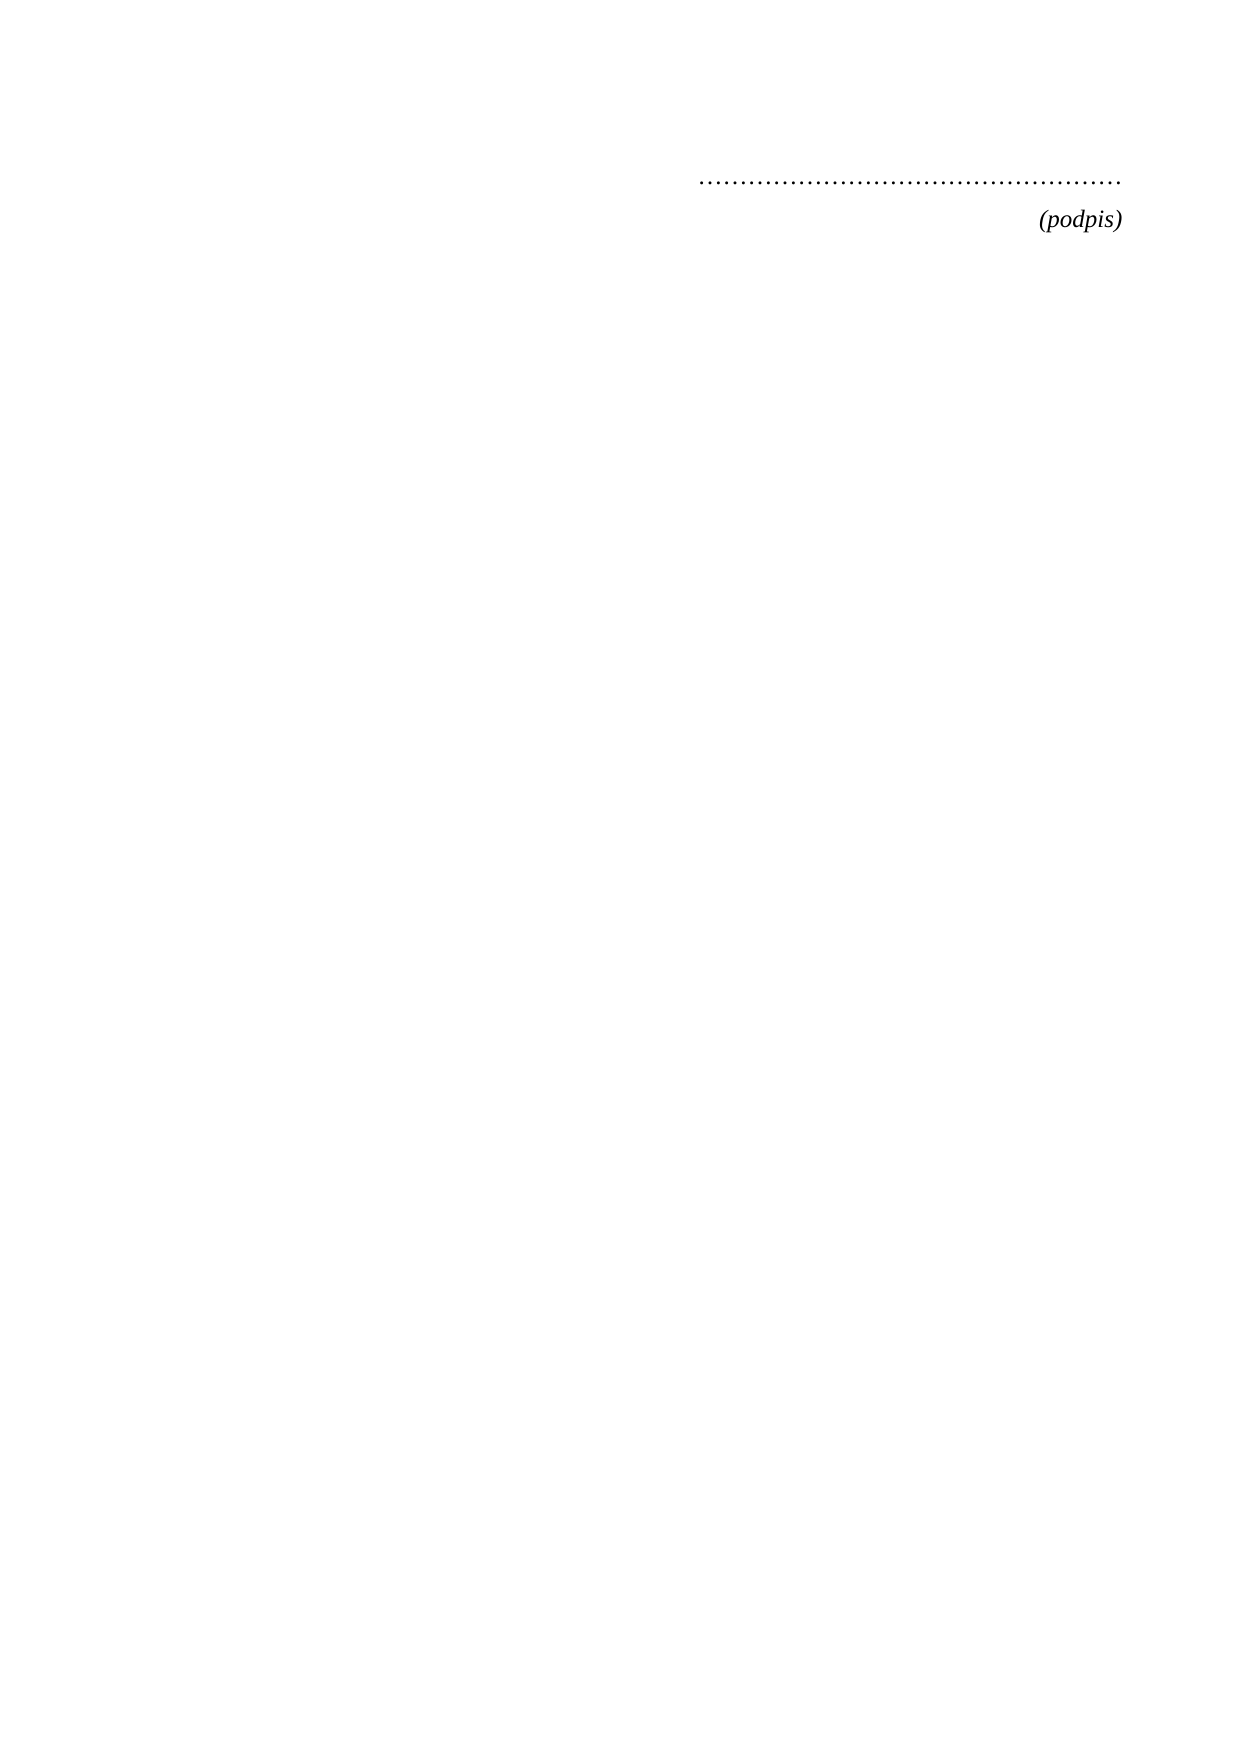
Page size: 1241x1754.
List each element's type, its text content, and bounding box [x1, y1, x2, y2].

text (podpis) [192, 204, 1122, 233]
text …………………………………………… [118, 161, 1122, 190]
